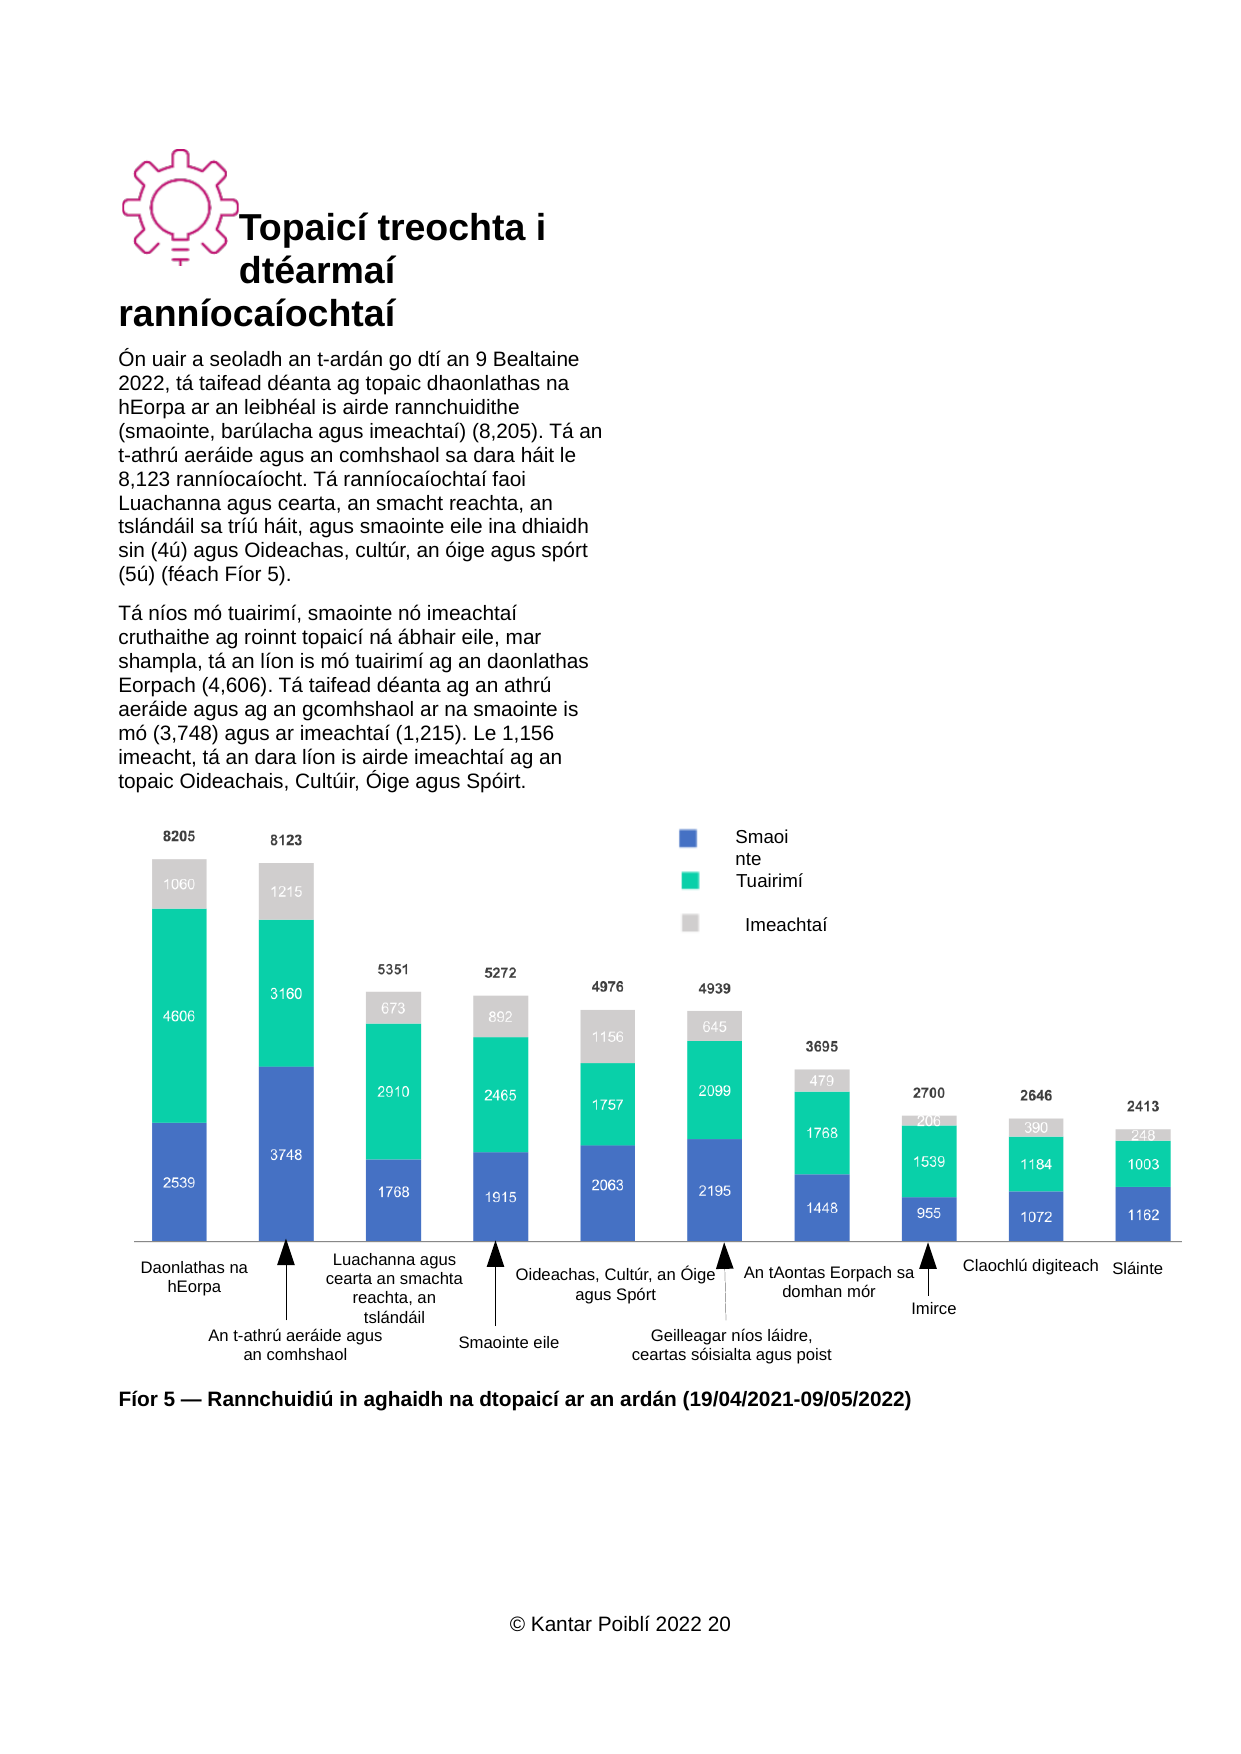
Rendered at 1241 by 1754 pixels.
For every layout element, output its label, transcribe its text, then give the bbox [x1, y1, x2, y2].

text Tá níos mó tuairimí, smaointe nó imeachtaí cruthaithe ag roinnt topaicí ná ábhair eile, mar shampla, tá an líon is mó tuairimí ag an daonlathas Eorpach (4,606). Tá taifead déanta ag an athrú aeráide agus ag an gcomhshaol ar na smaointe is mó (3,748) agus ar imeachtaí (1,215). Le 1,156 imeacht, tá an dara líon is airde imeachtaí ag an topaic Oideachais, Cultúir, Óige agus Spóirt. [118, 601, 605, 792]
text Ón uair a seoladh an t-ardán go dtí an 9 Bealtaine 2022, tá taifead déanta ag topaic dhaonlathas na hEorpa ar an leibhéal is airde rannchuidithe (smaointe, barúlacha agus imeachtaí) (8,205). Tá an t-athrú aeráide agus an comhshaol sa dara háit le 8,123 ranníocaíocht. Tá ranníocaíochtaí faoi Luachanna agus cearta, an smacht reachta, an tslándáil sa tríú háit, agus smaointe eile ina dhiaidh sin (4ú) agus Oideachas, cultúr, an óige agus spórt (5ú) (féach Fíor 5). [118, 347, 605, 586]
text Fíor 5 — Rannchuidiú in aghaidh na dtopaicí ar an ardán (19/04/2021-09/05/2022) [118, 831, 1189, 1411]
subtitle Topaicí treochta i dtéarmaí ranníocaíochtaí [118, 205, 605, 334]
picture [134, 823, 1182, 1243]
picture [122, 149, 239, 266]
